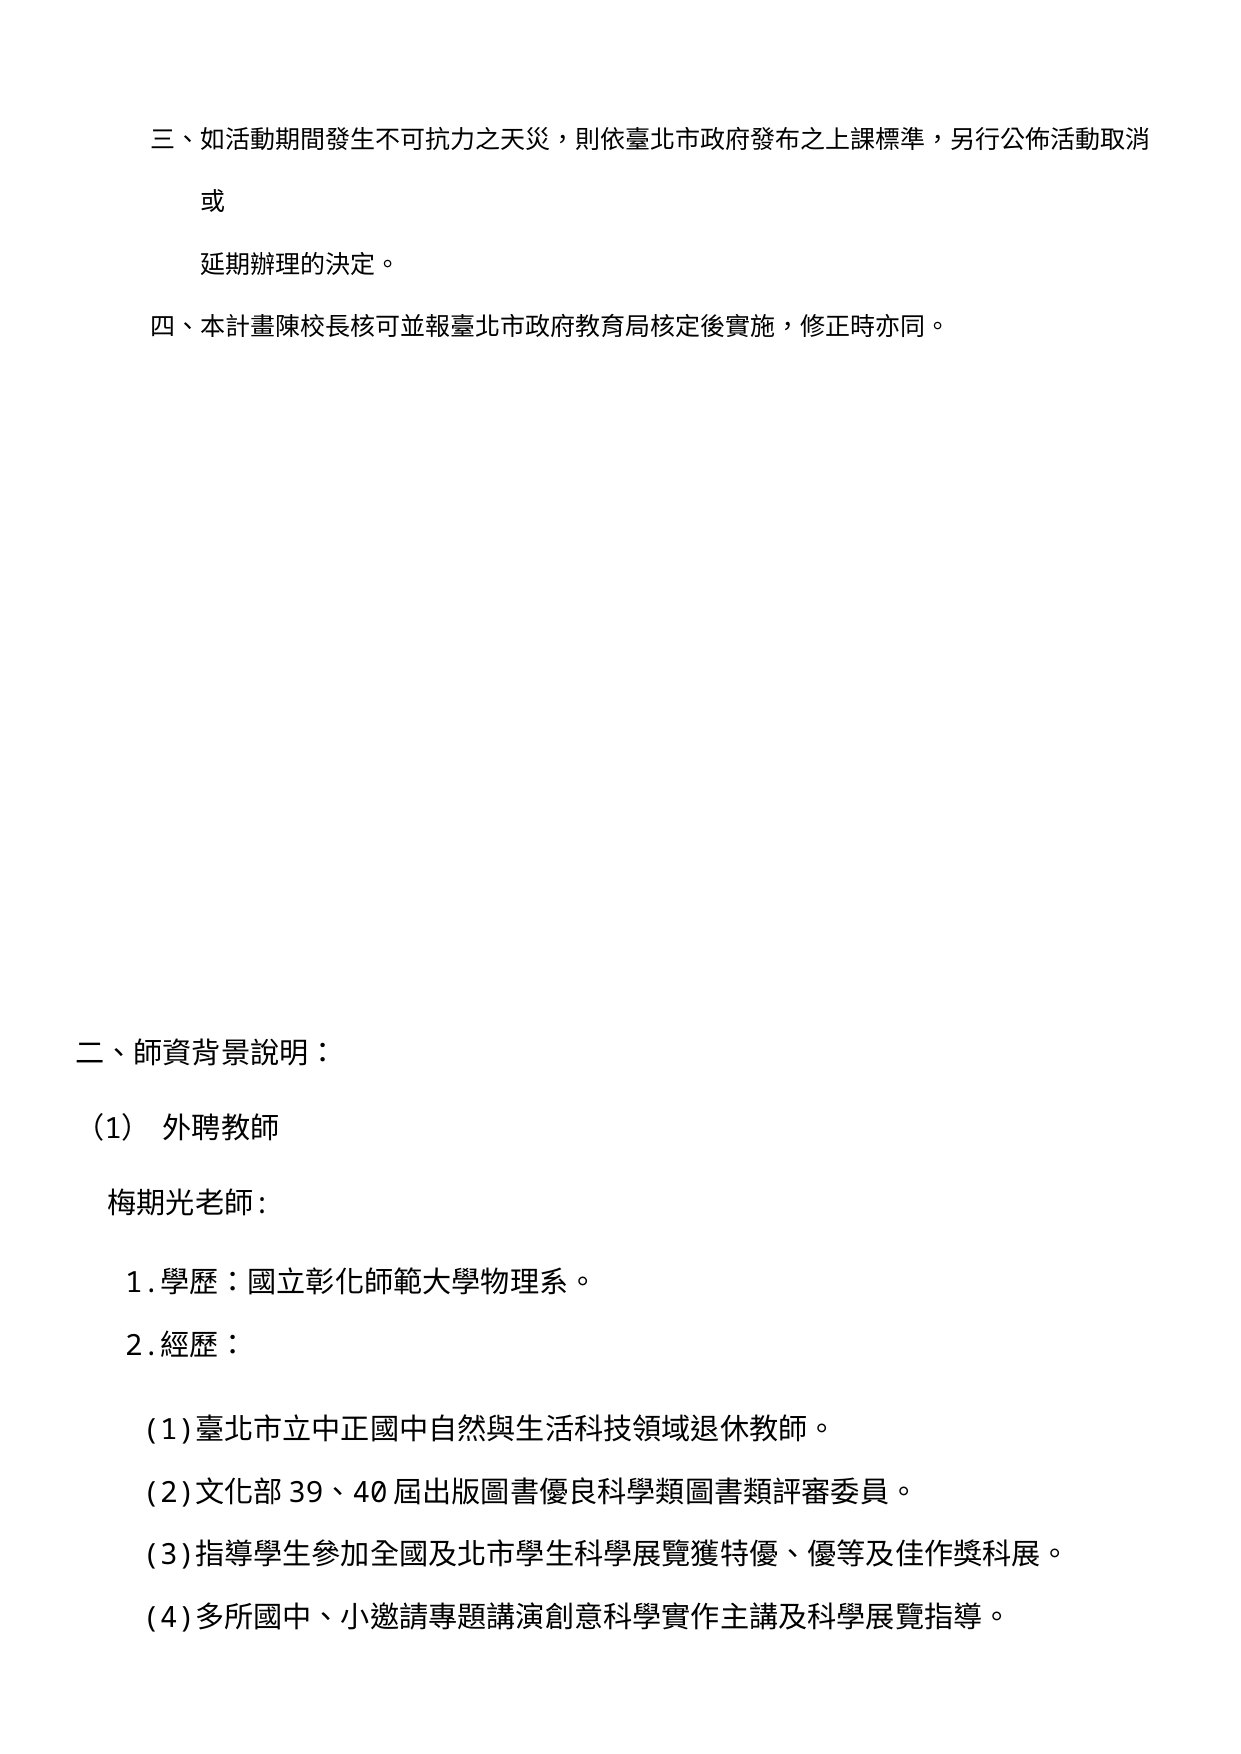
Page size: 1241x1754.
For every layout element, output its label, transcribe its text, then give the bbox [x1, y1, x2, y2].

text 三、如活動期間發生不可抗力之天災，則依臺北市政府發布之上課標準，另行公佈活動取消或 延期辦理的決定。 [150, 96, 1165, 283]
text 梅期光老師: [90, 1183, 1165, 1221]
text 二、師資背景說明： [75, 1033, 1165, 1071]
text 2.經歷： [90, 1322, 1165, 1364]
text (4)多所國中、小邀請專題講演創意科學實作主講及科學展覽指導。 [90, 1573, 1165, 1635]
text (1)臺北市立中正國中自然與生活科技領域退休教師。 [90, 1385, 1165, 1448]
text 1.學歷：國立彰化師範大學物理系。 [90, 1258, 1165, 1301]
text 四、本計畫陳校長核可並報臺北市政府教育局核定後實施，修正時亦同。 [75, 283, 1165, 346]
text (3)指導學生參加全國及北市學生科學展覽獲特優、優等及佳作獎科展。 [90, 1510, 1165, 1573]
list 外聘教師 [75, 1108, 1165, 1146]
text (2)文化部39、40屆出版圖書優良科學類圖書類評審委員。 [90, 1448, 1165, 1510]
